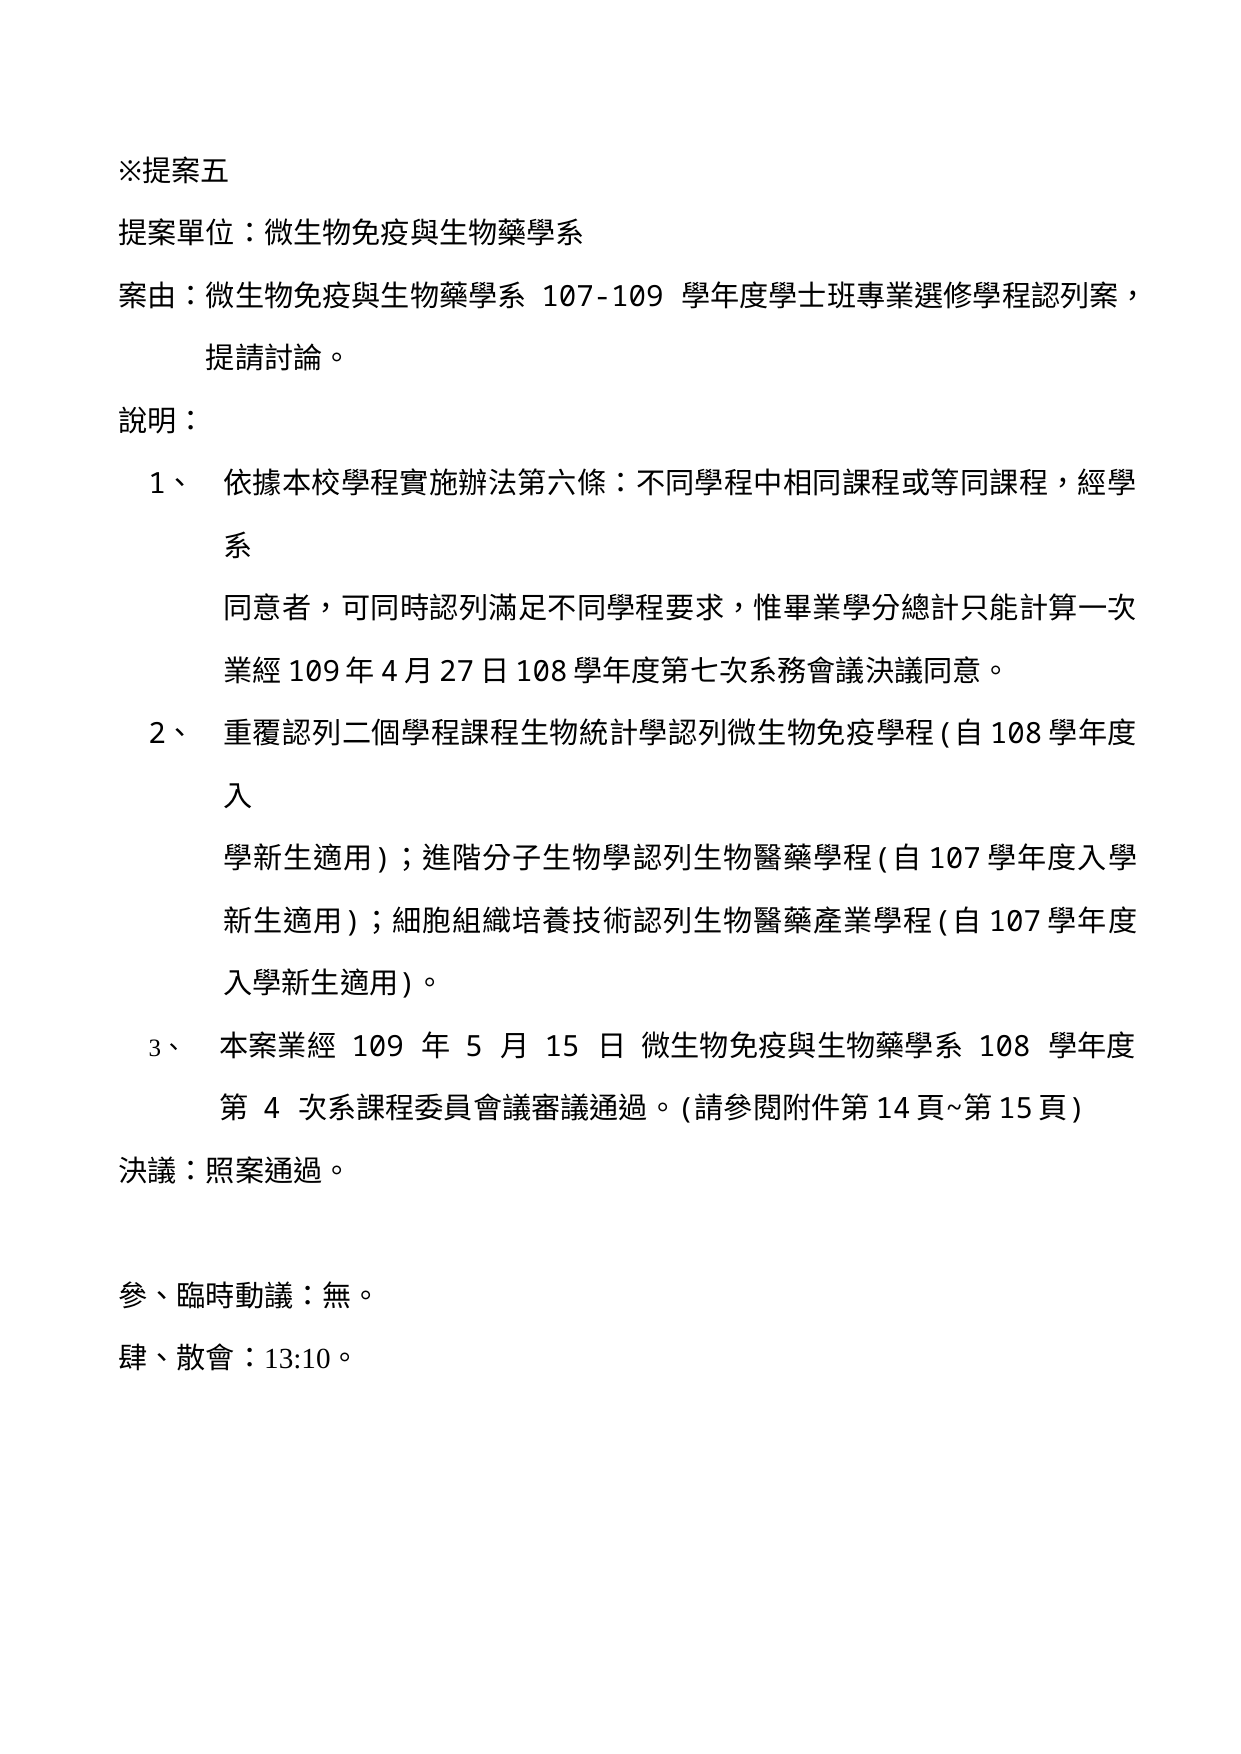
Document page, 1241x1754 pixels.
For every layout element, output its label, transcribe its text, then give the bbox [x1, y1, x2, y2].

text 參、臨時動議：無。 [118, 1252, 1137, 1314]
text 提案單位：微生物免疫與生物藥學系 [118, 189, 1137, 252]
text 提請討論。 [118, 314, 1137, 377]
list 本案業經 109 年 5 月 15 日 微生物免疫與生物藥學系 108 學年度第 4 次系課程委員會議審議通過。(請參閱附件第14頁~第15頁) [148, 1002, 1137, 1127]
text 同意者，可同時認列滿足不同學程要求，惟畢業學分總計只能計算一次。業經109年4月27日108學年度第七次系務會議決議同意。 [223, 564, 1137, 689]
text ※提案五 [118, 127, 1137, 189]
list 重覆認列二個學程課程生物統計學認列微生物免疫學程(自108學年度入 [148, 689, 1137, 814]
text 說明： [118, 377, 1137, 439]
list 依據本校學程實施辦法第六條：不同學程中相同課程或等同課程，經學系 [148, 439, 1137, 564]
text 肆、散會：13:10。 [118, 1314, 1137, 1377]
text 學新生適用)；進階分子生物學認列生物醫藥學程(自107學年度入學新生適用)；細胞組織培養技術認列生物醫藥產業學程(自107學年度入學新生適用)。 [223, 814, 1137, 1002]
text 決議：照案通過。 [118, 1127, 1137, 1189]
text 案由：微生物免疫與生物藥學系 107-109 學年度學士班專業選修學程認列案， [118, 252, 1137, 314]
